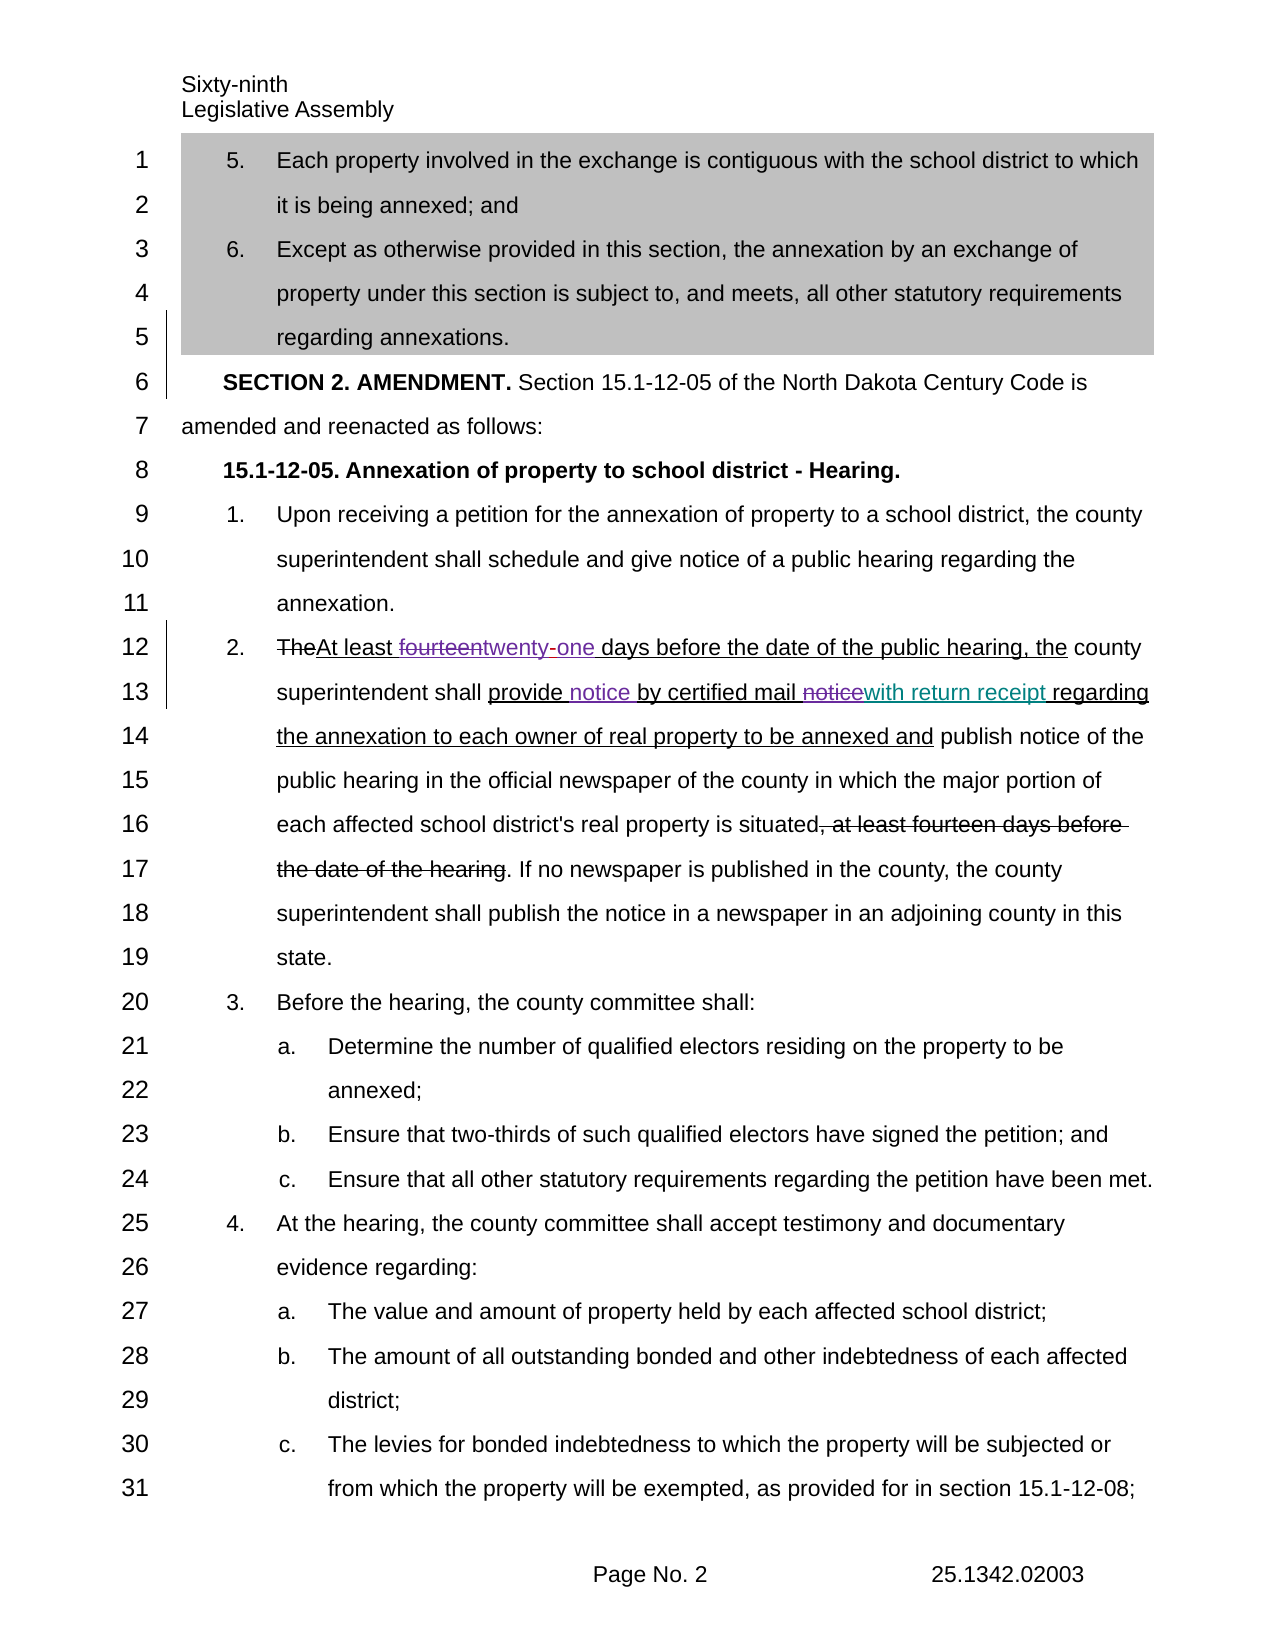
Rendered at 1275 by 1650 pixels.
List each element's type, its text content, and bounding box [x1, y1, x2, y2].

text a. The value and amount of property held by each affected school district; [181, 1284, 1154, 1329]
text 3. Before the hearing, the county committee shall: [181, 974, 1154, 1019]
text b. Ensure that two‑thirds of such qualified electors have signed the petition; and [181, 1107, 1154, 1152]
text a. Determine the number of qualified electors residing on the property to be annexed; [181, 1019, 1154, 1107]
text SECTION 2. AMENDMENT. Section 15.1‑12‑05 of the North Dakota Century Code is amended and reenacted as follows: [181, 355, 1154, 443]
text b. The amount of all outstanding bonded and other indebtedness of each affected district; [181, 1329, 1154, 1417]
text 2. TheAt least twenty‑one days before the date of the public hearing, the county superintendent shall provide notice by certified mail with return receipt regarding the annexation to each owner of real property to be annexed and publish notice of the public hearing in the official newspaper of the county in which the major portion of each affected school district's real property is situated, at least fourteen days before the date of the hearing. If no newspaper is published in the county, the county superintendent shall publish the notice in a newspaper in an adjoining county in this state. [181, 620, 1154, 974]
text 6. Except as otherwise provided in this section, the annexation by an exchange of property under this section is subject to, and meets, all other statutory requirements regarding annexations. [181, 222, 1154, 355]
text c. The levies for bonded indebtedness to which the property will be subjected or from which the property will be exempted, as provided for in section 15.1‑12‑08; [181, 1417, 1154, 1506]
text 5. Each property involved in the exchange is contiguous with the school district to which it is being annexed; and [181, 133, 1154, 222]
text 1. Upon receiving a petition for the annexation of property to a school district, the county superintendent shall schedule and give notice of a public hearing regarding the annexation. [181, 487, 1154, 620]
text 4. At the hearing, the county committee shall accept testimony and documentary evidence regarding: [181, 1196, 1154, 1284]
text c. Ensure that all other statutory requirements regarding the petition have been met. [181, 1152, 1154, 1196]
subtitle 15.1‑12‑05. Annexation of property to school district ‑ Hearing. [181, 443, 1154, 487]
